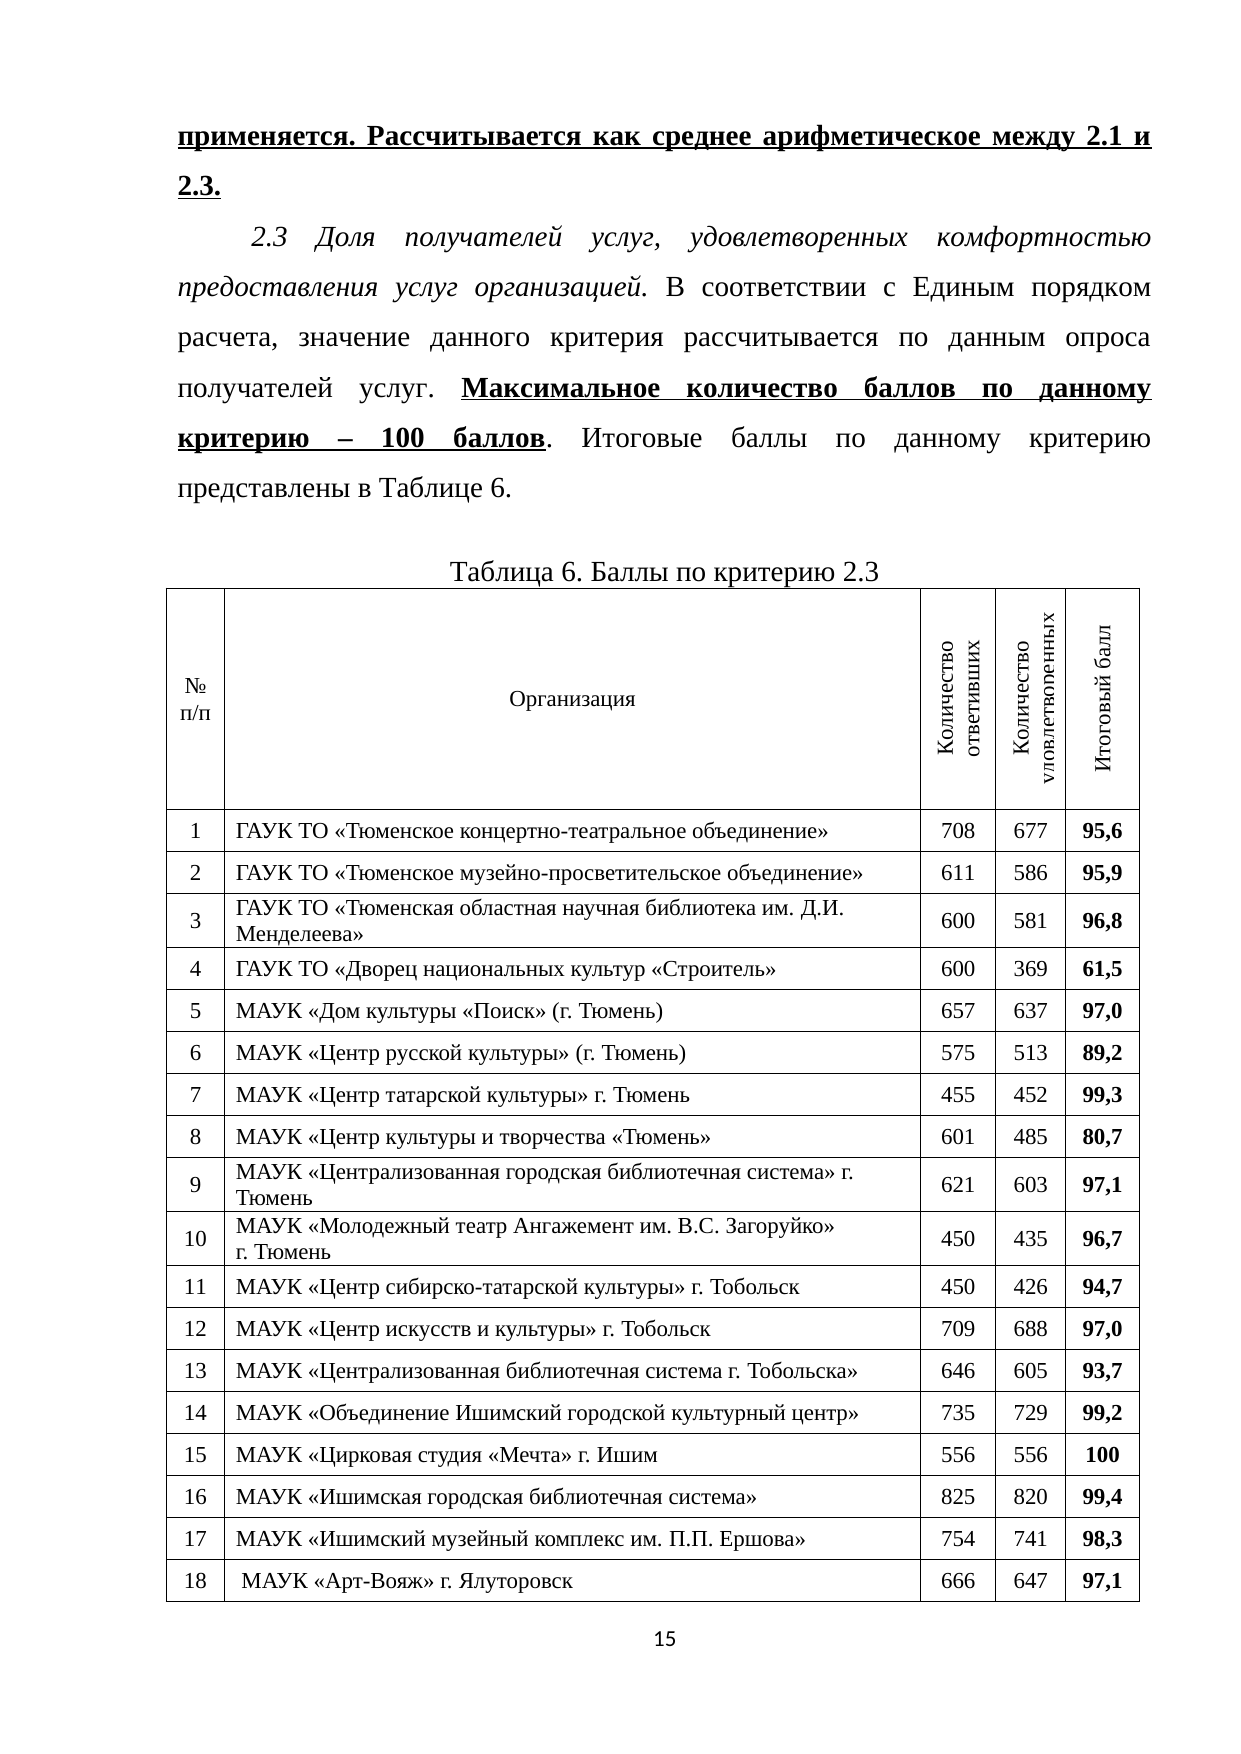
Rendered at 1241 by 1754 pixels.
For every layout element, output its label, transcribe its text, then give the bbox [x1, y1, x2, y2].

table_cell МАУК «Арт-Вояж» г. Ялуторовск [225, 1560, 920, 1601]
table_cell 2 [167, 852, 224, 893]
table_cell 80,7 [1066, 1116, 1139, 1157]
table_cell 601 [921, 1116, 995, 1157]
table_cell 513 [996, 1032, 1065, 1073]
table_cell 11 [167, 1266, 224, 1307]
table_cell 93,7 [1066, 1350, 1139, 1391]
table_cell 735 [921, 1392, 995, 1433]
table_cell 61,5 [1066, 948, 1139, 989]
table_cell 611 [921, 852, 995, 893]
table_cell МАУК «Централизованная библиотечная система г. Тобольска» [225, 1350, 920, 1391]
table_cell 99,2 [1066, 1392, 1139, 1433]
table_cell 825 [921, 1476, 995, 1517]
table_cell МАУК «Центр татарской культуры» г. Тюмень [225, 1074, 920, 1115]
text 2.3. [177, 148, 1152, 202]
table_cell 13 [167, 1350, 224, 1391]
text 2.3 Доля получателей услуг, удовлетворенных комфортностью предоставления услуг организацией. В соответствии с Единым порядком расчета, значение данного критерия рассчитывается по данным опроса получателей услуг. Максимальное количество баллов по данному критерию – 100 баллов. Итоговые баллы по данному критерию представлены в Таблице 6. [177, 219, 1152, 504]
table_cell 435 [996, 1212, 1065, 1264]
table_cell ГАУК ТО «Тюменское музейно-просветительское объединение» [225, 852, 920, 893]
table_header № п/п [167, 589, 224, 809]
table_cell 96,7 [1066, 1212, 1139, 1264]
table_cell МАУК «Объединение Ишимский городской культурный центр» [225, 1392, 920, 1433]
table_cell 96,8 [1066, 894, 1139, 947]
table_cell 741 [996, 1518, 1065, 1559]
table_cell 4 [167, 948, 224, 989]
table_cell 603 [996, 1158, 1065, 1211]
table_cell МАУК «Цирковая студия «Мечта» г. Ишим [225, 1434, 920, 1475]
table_cell 99,4 [1066, 1476, 1139, 1517]
table_cell 12 [167, 1308, 224, 1349]
table_cell 14 [167, 1392, 224, 1433]
table_header Итоговый балл [1066, 589, 1139, 809]
table_cell МАУК «Центр сибирско-татарской культуры» г. Тобольск [225, 1266, 920, 1307]
table_cell 95,9 [1066, 852, 1139, 893]
table_cell 621 [921, 1158, 995, 1211]
table_cell 426 [996, 1266, 1065, 1307]
table_cell ГАУК ТО «Тюменская областная научная библиотека им. Д.И. Менделеева» [225, 894, 920, 947]
table_header Количество удовлетворенных [996, 589, 1065, 809]
table_cell МАУК «Дом культуры «Поиск» (г. Тюмень) [225, 990, 920, 1031]
table_cell 677 [996, 810, 1065, 851]
table_cell 10 [167, 1212, 224, 1264]
table_cell 89,2 [1066, 1032, 1139, 1073]
table_cell ГАУК ТО «Тюменское концертно-театральное объединение» [225, 810, 920, 851]
table_cell 97,0 [1066, 990, 1139, 1031]
table_cell 5 [167, 990, 224, 1031]
table_cell 97,0 [1066, 1308, 1139, 1349]
table_cell 97,1 [1066, 1158, 1139, 1211]
table_cell МАУК «Централизованная городская библиотечная система» г. Тюмень [225, 1158, 920, 1211]
table_cell 97,1 [1066, 1560, 1139, 1601]
table_cell 729 [996, 1392, 1065, 1433]
table_cell 15 [167, 1434, 224, 1475]
table_cell 666 [921, 1560, 995, 1601]
table_cell МАУК «Молодежный театр Ангажемент им. В.С. Загоруйко» г. Тюмень [225, 1212, 920, 1264]
table_cell МАУК «Центр искусств и культуры» г. Тобольск [225, 1308, 920, 1349]
table_cell 450 [921, 1212, 995, 1264]
table_cell МАУК «Центр русской культуры» (г. Тюмень) [225, 1032, 920, 1073]
table_cell МАУК «Ишимская городская библиотечная система» [225, 1476, 920, 1517]
table_cell 586 [996, 852, 1065, 893]
text применяется. Рассчитывается как среднее арифметическое между 2.1 и [177, 118, 1152, 147]
table_cell 600 [921, 894, 995, 947]
table_cell 16 [167, 1476, 224, 1517]
table_cell 581 [996, 894, 1065, 947]
table_cell 575 [921, 1032, 995, 1073]
table_cell 754 [921, 1518, 995, 1559]
table_cell 8 [167, 1116, 224, 1157]
table_cell 9 [167, 1158, 224, 1211]
table_cell 556 [996, 1434, 1065, 1475]
table_cell 709 [921, 1308, 995, 1349]
table_cell МАУК «Ишимский музейный комплекс им. П.П. Ершова» [225, 1518, 920, 1559]
table_cell 450 [921, 1266, 995, 1307]
table_cell ГАУК ТО «Дворец национальных культур «Строитель» [225, 948, 920, 989]
table_cell 820 [996, 1476, 1065, 1517]
table_cell 95,6 [1066, 810, 1139, 851]
table_cell 708 [921, 810, 995, 851]
table_cell 18 [167, 1560, 224, 1601]
table_cell 3 [167, 894, 224, 947]
table_cell 369 [996, 948, 1065, 989]
table_cell 100 [1066, 1434, 1139, 1475]
text Таблица 6. Баллы по критерию 2.3 [177, 554, 1152, 588]
table_cell 688 [996, 1308, 1065, 1349]
table_cell 455 [921, 1074, 995, 1115]
table_cell 7 [167, 1074, 224, 1115]
table_cell 605 [996, 1350, 1065, 1391]
table_header Организация [225, 589, 920, 809]
table_cell 637 [996, 990, 1065, 1031]
table_cell МАУК «Центр культуры и творчества «Тюмень» [225, 1116, 920, 1157]
table_cell 600 [921, 948, 995, 989]
table_cell 452 [996, 1074, 1065, 1115]
table_cell 647 [996, 1560, 1065, 1601]
table_cell 99,3 [1066, 1074, 1139, 1115]
table_header Количество ответивших [921, 589, 995, 809]
table_cell 98,3 [1066, 1518, 1139, 1559]
table_cell 1 [167, 810, 224, 851]
table_cell 94,7 [1066, 1266, 1139, 1307]
table_cell 6 [167, 1032, 224, 1073]
table_cell 17 [167, 1518, 224, 1559]
table_cell 556 [921, 1434, 995, 1475]
table_cell 485 [996, 1116, 1065, 1157]
table_cell 657 [921, 990, 995, 1031]
table_cell 646 [921, 1350, 995, 1391]
